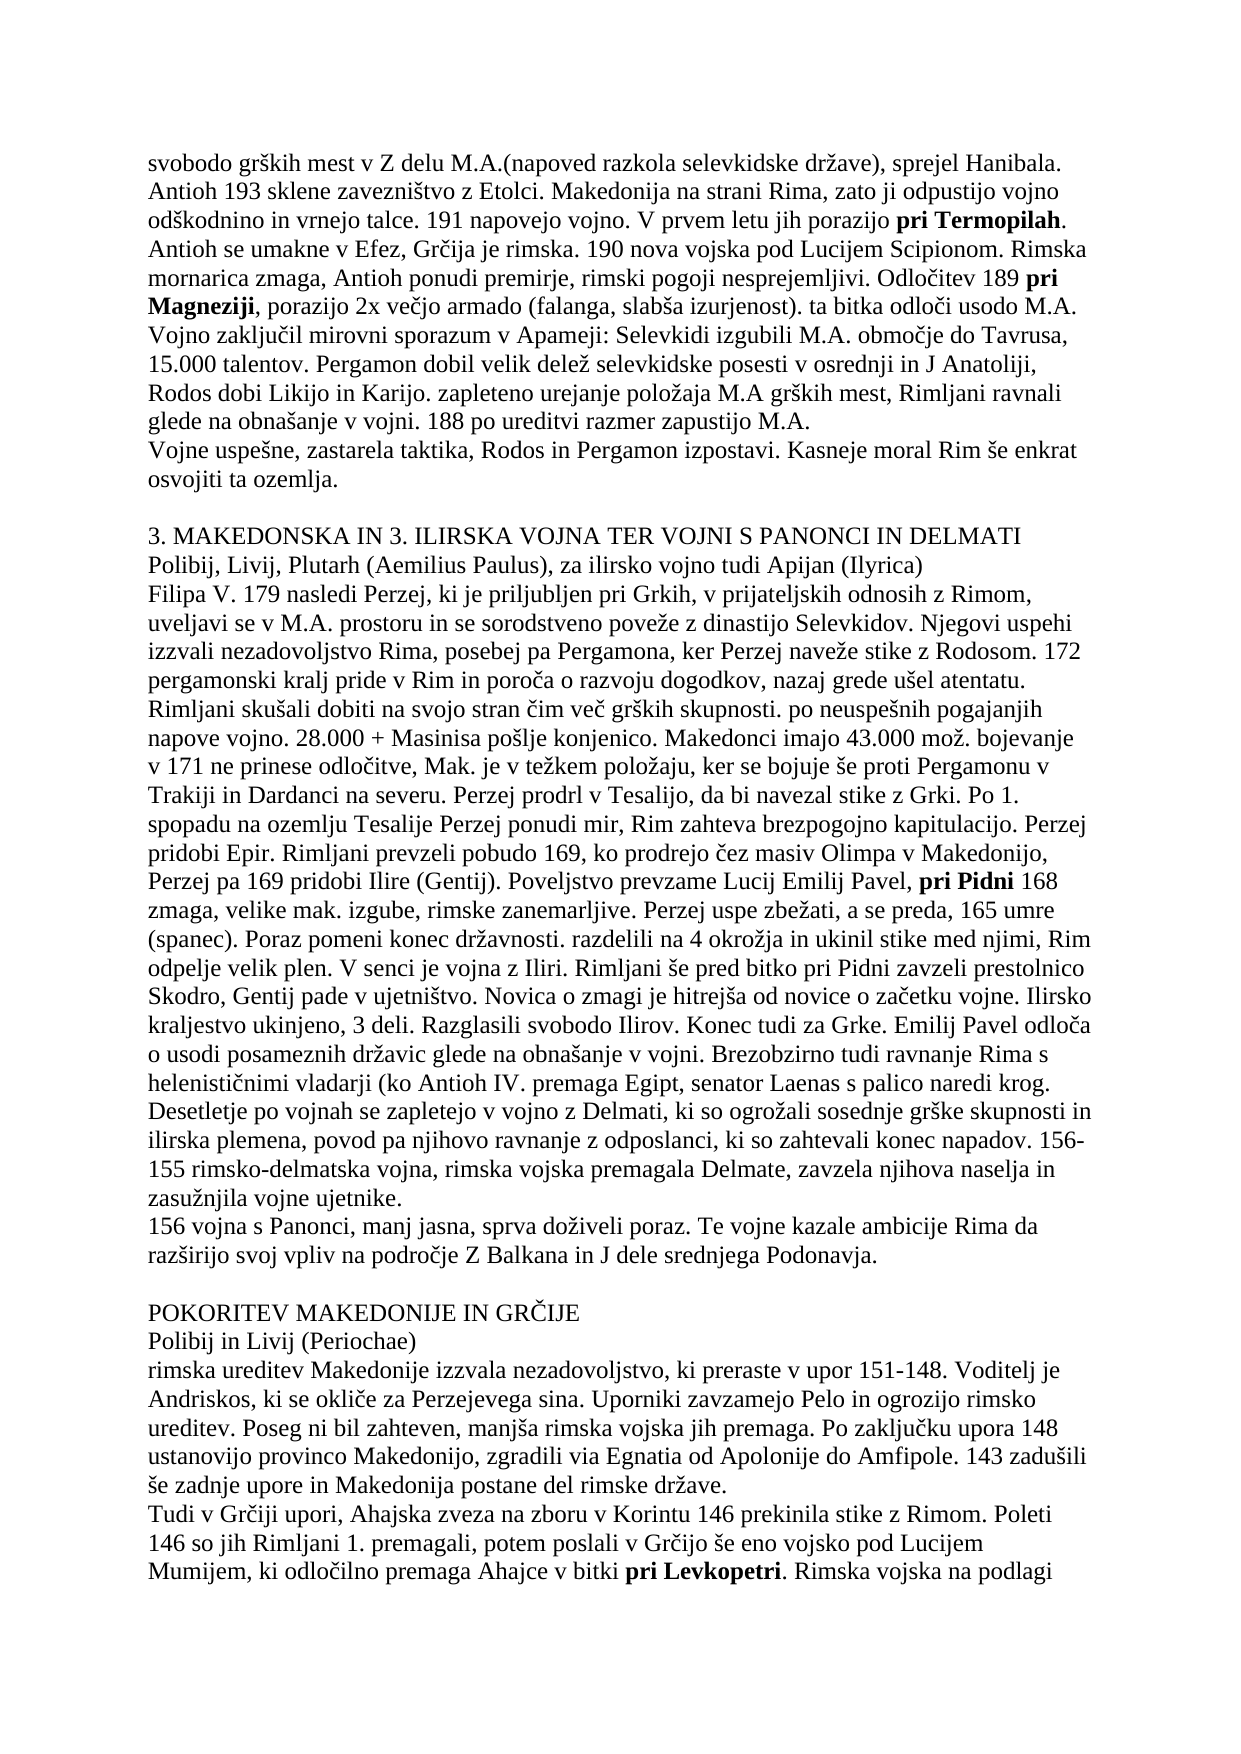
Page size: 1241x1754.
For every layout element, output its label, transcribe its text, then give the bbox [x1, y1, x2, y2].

text Desetletje po vojnah se zapletejo v vojno z Delmati, ki so ogrožali sosednje grške skupnosti in ilirska plemena, povod pa njihovo ravnanje z odposlanci, ki so zahtevali konec napadov. 156-155 rimsko-delmatska vojna, rimska vojska premagala Delmate, zavzela njihova naselja in zasužnjila vojne ujetnike. [148, 1096, 1093, 1211]
text Vojne uspešne, zastarela taktika, Rodos in Pergamon izpostavi. Kasneje moral Rim še enkrat osvojiti ta ozemlja. [148, 435, 1093, 493]
text Polibij in Livij (Periochae) [148, 1326, 1093, 1355]
text Filipa V. 179 nasledi Perzej, ki je priljubljen pri Grkih, v prijateljskih odnosih z Rimom, uveljavi se v M.A. prostoru in se sorodstveno poveže z dinastijo Selevkidov. Njegovi uspehi izzvali nezadovoljstvo Rima, posebej pa Pergamona, ker Perzej naveže stike z Rodosom. 172 pergamonski kralj pride v Rim in poroča o razvoju dogodkov, nazaj grede ušel atentatu. Rimljani skušali dobiti na svojo stran čim več grških skupnosti. po neuspešnih pogajanjih napove vojno. 28.000 + Masinisa pošlje konjenico. Makedonci imajo 43.000 mož. bojevanje v 171 ne prinese odločitve, Mak. je v težkem položaju, ker se bojuje še proti Pergamonu v Trakiji in Dardanci na severu. Perzej prodrl v Tesalijo, da bi navezal stike z Grki. Po 1. spopadu na ozemlju Tesalije Perzej ponudi mir, Rim zahteva brezpogojno kapitulacijo. Perzej pridobi Epir. Rimljani prevzeli pobudo 169, ko prodrejo čez masiv Olimpa v Makedonijo, Perzej pa 169 pridobi Ilire (Gentij). Poveljstvo prevzame Lucij Emilij Pavel, pri Pidni 168 zmaga, velike mak. izgube, rimske zanemarljive. Perzej uspe zbežati, a se preda, 165 umre (spanec). Poraz pomeni konec državnosti. razdelili na 4 okrožja in ukinil stike med njimi, Rim odpelje velik plen. V senci je vojna z Iliri. Rimljani še pred bitko pri Pidni zavzeli prestolnico Skodro, Gentij pade v ujetništvo. Novica o zmagi je hitrejša od novice o začetku vojne. Ilirsko kraljestvo ukinjeno, 3 deli. Razglasili svobodo Ilirov. Konec tudi za Grke. Emilij Pavel odloča o usodi posameznih državic glede na obnašanje v vojni. Brezobzirno tudi ravnanje Rima s helenističnimi vladarji (ko Antioh IV. premaga Egipt, senator Laenas s palico naredi krog. [148, 579, 1093, 1096]
text 3. MAKEDONSKA IN 3. ILIRSKA VOJNA TER VOJNI S PANONCI IN DELMATI [148, 521, 1093, 550]
text 156 vojna s Panonci, manj jasna, sprva doživeli poraz. Te vojne kazale ambicije Rima da razširijo svoj vpliv na področje Z Balkana in J dele srednjega Podonavja. [148, 1211, 1093, 1269]
text Polibij, Livij, Plutarh (Aemilius Paulus), za ilirsko vojno tudi Apijan (Ilyrica) [148, 550, 1093, 579]
text Tudi v Grčiji upori, Ahajska zveza na zboru v Korintu 146 prekinila stike z Rimom. Poleti 146 so jih Rimljani 1. premagali, potem poslali v Grčijo še eno vojsko pod Lucijem Mumijem, ki odločilno premaga Ahajce v bitki pri Levkopetri. Rimska vojska na podlagi [148, 1499, 1093, 1585]
text rimska ureditev Makedonije izzvala nezadovoljstvo, ki preraste v upor 151-148. Voditelj je Andriskos, ki se okliče za Perzejevega sina. Uporniki zavzamejo Pelo in ogrozijo rimsko ureditev. Poseg ni bil zahteven, manjša rimska vojska jih premaga. Po zaključku upora 148 ustanovijo provinco Makedonijo, zgradili via Egnatia od Apolonije do Amfipole. 143 zadušili še zadnje upore in Makedonija postane del rimske države. [148, 1355, 1093, 1499]
text svobodo grških mest v Z delu M.A.(napoved razkola selevkidske države), sprejel Hanibala. Antioh 193 sklene zavezništvo z Etolci. Makedonija na strani Rima, zato ji odpustijo vojno odškodnino in vrnejo talce. 191 napovejo vojno. V prvem letu jih porazijo pri Termopilah. Antioh se umakne v Efez, Grčija je rimska. 190 nova vojska pod Lucijem Scipionom. Rimska mornarica zmaga, Antioh ponudi premirje, rimski pogoji nesprejemljivi. Odločitev 189 pri Magneziji, porazijo 2x večjo armado (falanga, slabša izurjenost). ta bitka odloči usodo M.A. Vojno zaključil mirovni sporazum v Apameji: Selevkidi izgubili M.A. območje do Tavrusa, 15.000 talentov. Pergamon dobil velik delež selevkidske posesti v osrednji in J Anatoliji, Rodos dobi Likijo in Karijo. zapleteno urejanje položaja M.A grških mest, Rimljani ravnali glede na obnašanje v vojni. 188 po ureditvi razmer zapustijo M.A. [148, 148, 1093, 435]
text POKORITEV MAKEDONIJE IN GRČIJE [148, 1298, 1093, 1326]
